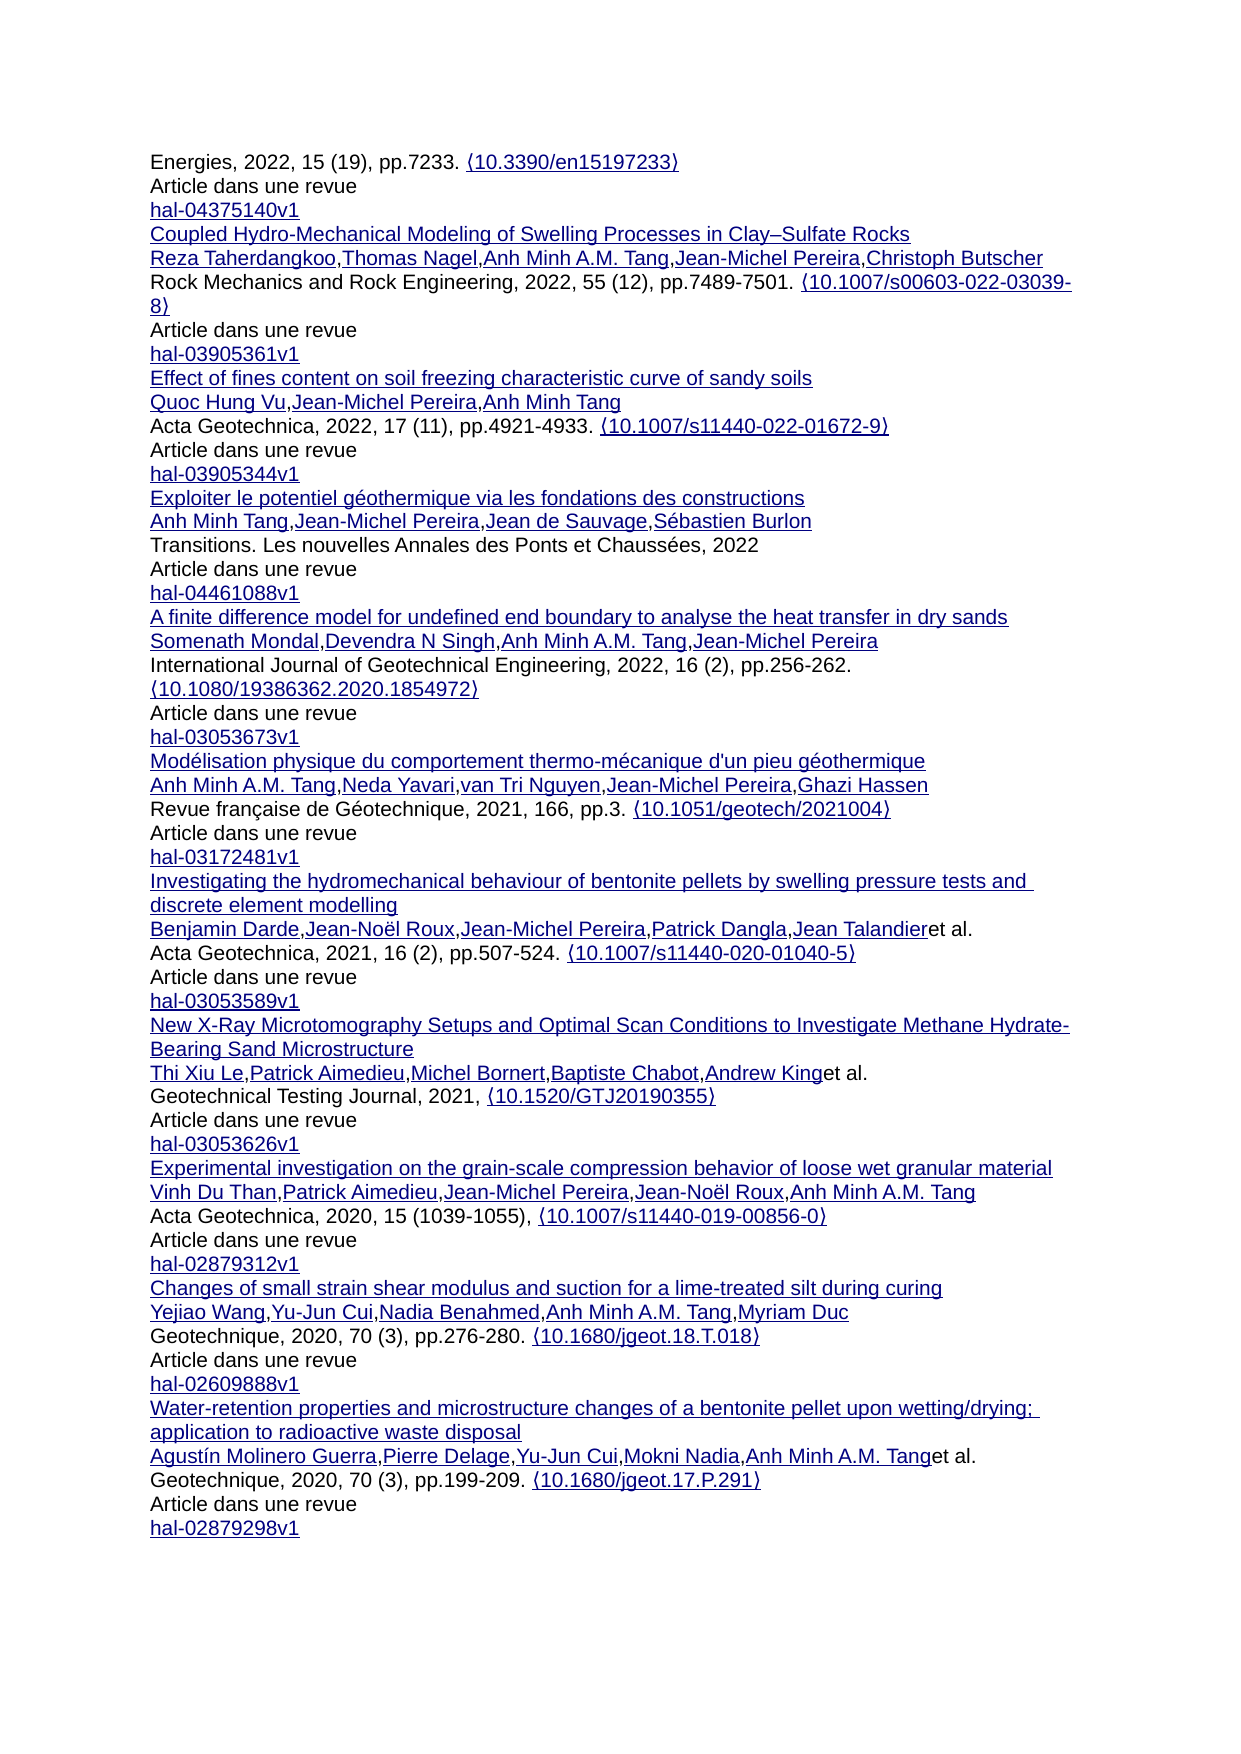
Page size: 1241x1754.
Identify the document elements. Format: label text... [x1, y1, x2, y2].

table_cell Changes of small strain shear modulus and suction for a lime-treated silt during curing Yejiao Wang,Yu-Jun Cui,Nadia Benahmed,Anh Minh A.M. Tang,Myriam Duc Geotechnique, 2020, 70 (3), pp.276-280. ⟨10.1680/jgeot.18.T.018⟩ Article dans une revue hal-02609888v1 [150, 1276, 1090, 1396]
table_cell Water-retention properties and microstructure changes of a bentonite pellet upon wetting/drying; application to radioactive waste disposal Agustín Molinero Guerra,Pierre Delage,Yu-Jun Cui,Mokni Nadia,Anh Minh A.M. Tanget al. Geotechnique, 2020, 70 (3), pp.199-209. ⟨10.1680/jgeot.17.P.291⟩ Article dans une revue hal-02879298v1 [150, 1396, 1090, 1539]
table_cell Exploiter le potentiel géothermique via les fondations des constructions Anh Minh Tang,Jean-Michel Pereira,Jean de Sauvage,Sébastien Burlon Transitions. Les nouvelles Annales des Ponts et Chaussées, 2022 Article dans une revue hal-04461088v1 [150, 485, 1090, 605]
table_cell Energies, 2022, 15 (19), pp.7233. ⟨10.3390/en15197233⟩ Article dans une revue hal-04375140v1 [150, 150, 1090, 222]
table_cell A finite difference model for undefined end boundary to analyse the heat transfer in dry sands Somenath Mondal,Devendra N Singh,Anh Minh A.M. Tang,Jean-Michel Pereira International Journal of Geotechnical Engineering, 2022, 16 (2), pp.256-262. ⟨10.1080/19386362.2020.1854972⟩ Article dans une revue hal-03053673v1 [150, 605, 1090, 749]
table_cell Coupled Hydro-Mechanical Modeling of Swelling Processes in Clay–Sulfate Rocks Reza Taherdangkoo,Thomas Nagel,Anh Minh A.M. Tang,Jean-Michel Pereira,Christoph Butscher Rock Mechanics and Rock Engineering, 2022, 55 (12), pp.7489-7501. ⟨10.1007/s00603-022-03039-8⟩ Article dans une revue hal-03905361v1 [150, 222, 1090, 366]
table_cell Effect of fines content on soil freezing characteristic curve of sandy soils Quoc Hung Vu,Jean-Michel Pereira,Anh Minh Tang Acta Geotechnica, 2022, 17 (11), pp.4921-4933. ⟨10.1007/s11440-022-01672-9⟩ Article dans une revue hal-03905344v1 [150, 366, 1090, 485]
table_cell Modélisation physique du comportement thermo-mécanique d'un pieu géothermique Anh Minh A.M. Tang,Neda Yavari,van Tri Nguyen,Jean-Michel Pereira,Ghazi Hassen Revue française de Géotechnique, 2021, 166, pp.3. ⟨10.1051/geotech/2021004⟩ Article dans une revue hal-03172481v1 [150, 749, 1090, 869]
table_cell Experimental investigation on the grain-scale compression behavior of loose wet granular material Vinh Du Than,Patrick Aimedieu,Jean-Michel Pereira,Jean-Noël Roux,Anh Minh A.M. Tang Acta Geotechnica, 2020, 15 (1039-1055), ⟨10.1007/s11440-019-00856-0⟩ Article dans une revue hal-02879312v1 [150, 1156, 1090, 1276]
table_cell Investigating the hydromechanical behaviour of bentonite pellets by swelling pressure tests and discrete element modelling Benjamin Darde,Jean-Noël Roux,Jean-Michel Pereira,Patrick Dangla,Jean Talandieret al. Acta Geotechnica, 2021, 16 (2), pp.507-524. ⟨10.1007/s11440-020-01040-5⟩ Article dans une revue hal-03053589v1 [150, 869, 1090, 1012]
table_cell New X-Ray Microtomography Setups and Optimal Scan Conditions to Investigate Methane Hydrate-Bearing Sand Microstructure Thi Xiu Le,Patrick Aimedieu,Michel Bornert,Baptiste Chabot,Andrew Kinget al. Geotechnical Testing Journal, 2021, ⟨10.1520/GTJ20190355⟩ Article dans une revue hal-03053626v1 [150, 1013, 1090, 1156]
